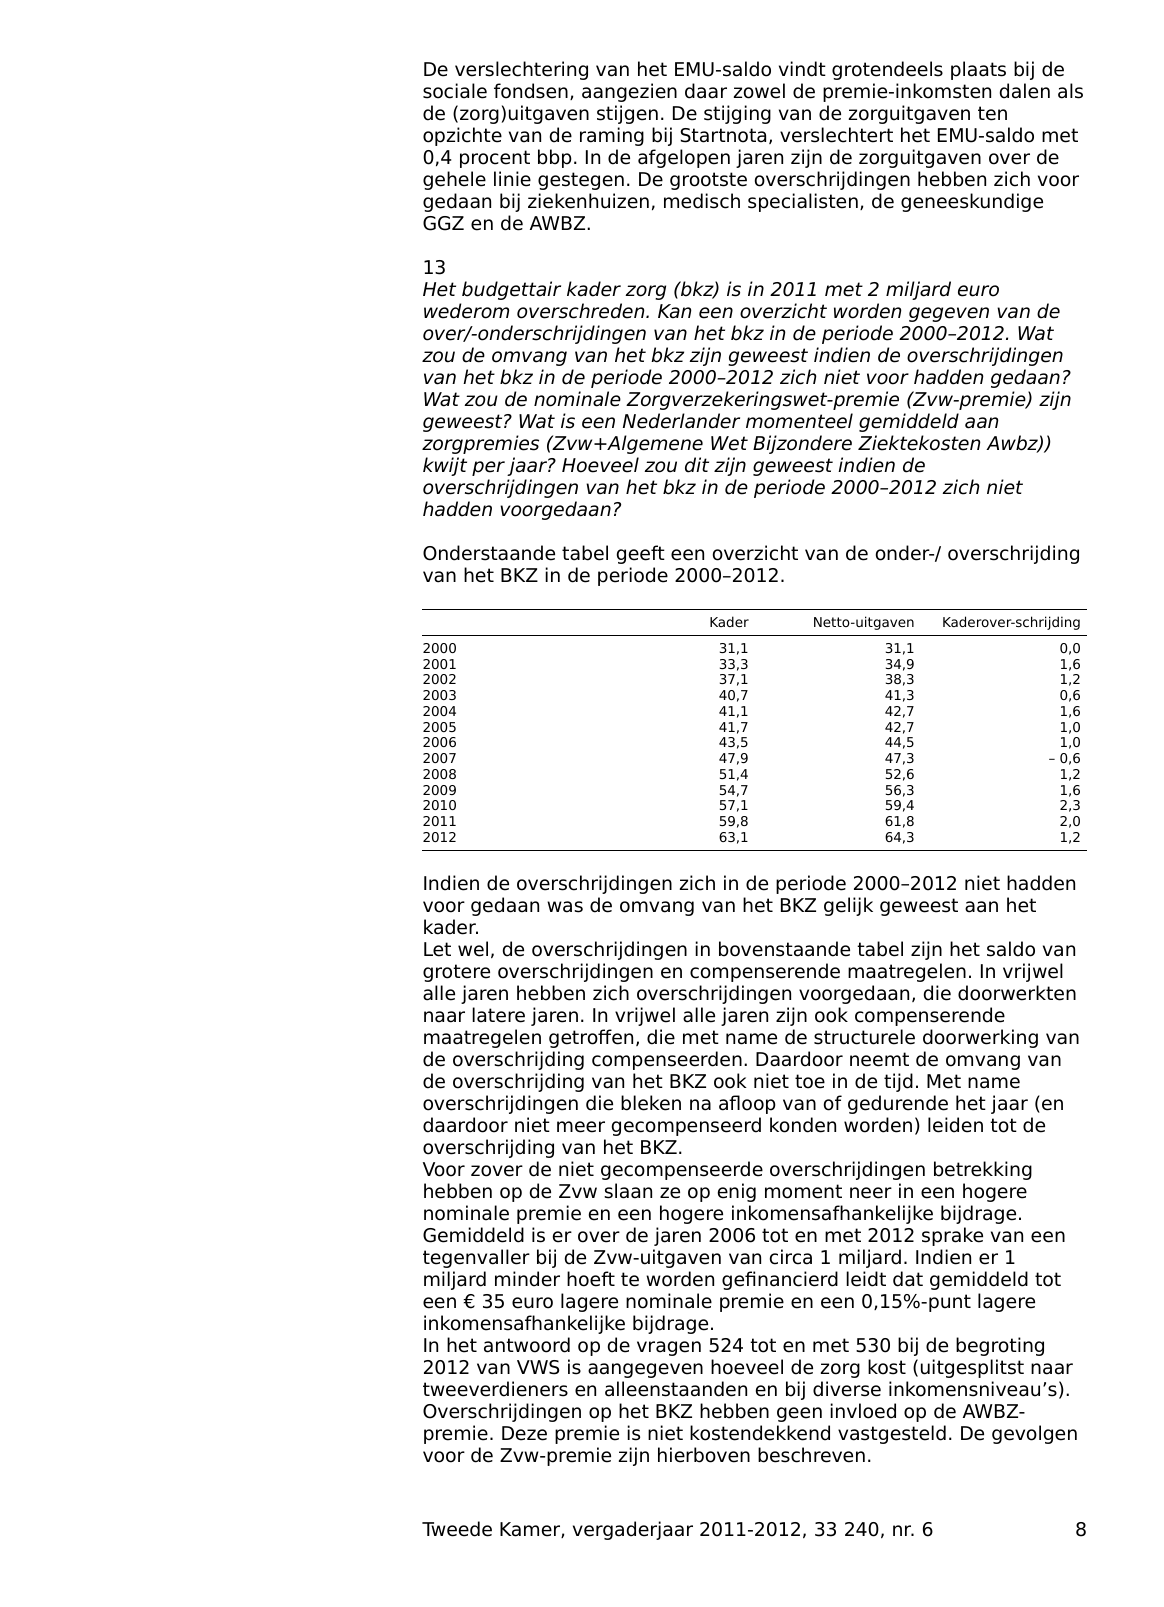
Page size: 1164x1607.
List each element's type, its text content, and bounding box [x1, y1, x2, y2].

table_cell 1,0 [921, 719, 1087, 735]
table_cell 0,0 [921, 636, 1087, 656]
text Voor zover de niet gecompenseerde overschrijdingen betrekking hebben op de Zvw slaan ze op enig moment neer in een hogere nominale premie en een hogere inkomensafhankelijke bijdrage. Gemiddeld is er over de jaren 2006 tot en met 2012 sprake van een tegenvaller bij de Zvw-uitgaven van circa 1 miljard. Indien er 1 miljard minder hoeft te worden gefinancierd leidt dat gemiddeld tot een € 35 euro lagere nominale premie en een 0,15%-punt lagere inkomensafhankelijke bijdrage. [422, 1159, 1087, 1335]
table_cell – 0,6 [921, 751, 1087, 767]
table_cell 61,8 [754, 814, 921, 829]
text 13 [422, 257, 1087, 279]
text In het antwoord op de vragen 524 tot en met 530 bij de begroting 2012 van VWS is aangegeven hoeveel de zorg kost (uitgesplitst naar tweeverdieners en alleenstaanden en bij diverse inkomensniveau’s). Overschrijdingen op het BKZ hebben geen invloed op de AWBZ-premie. Deze premie is niet kostendekkend vastgesteld. De gevolgen voor de Zvw-premie zijn hierboven beschreven. [422, 1335, 1087, 1467]
table_cell 38,3 [754, 672, 921, 688]
table_cell 44,5 [754, 735, 921, 751]
table_cell 59,4 [754, 798, 921, 814]
table_cell 54,7 [588, 782, 754, 798]
table_cell 2009 [422, 782, 588, 798]
table_cell 0,6 [921, 688, 1087, 704]
table_cell 47,3 [754, 751, 921, 767]
table_cell 64,3 [754, 830, 921, 850]
table_cell 42,7 [754, 704, 921, 719]
table_header Netto-uitgaven [754, 610, 921, 635]
table_cell 52,6 [754, 767, 921, 782]
table_cell 37,1 [588, 672, 754, 688]
text De verslechtering van het EMU-saldo vindt grotendeels plaats bij de sociale fondsen, aangezien daar zowel de premie-inkomsten dalen als de (zorg)uitgaven stijgen. De stijging van de zorguitgaven ten opzichte van de raming bij Startnota, verslechtert het EMU-saldo met 0,4 procent bbp. In de afgelopen jaren zijn de zorguitgaven over de gehele linie gestegen. De grootste overschrijdingen hebben zich voor gedaan bij ziekenhuizen, medisch specialisten, de geneeskundige GGZ en de AWBZ. [422, 59, 1087, 235]
table_cell 2008 [422, 767, 588, 782]
table_cell 2007 [422, 751, 588, 767]
table_cell 2,0 [921, 814, 1087, 829]
table_cell 31,1 [754, 636, 921, 656]
table_cell 1,2 [921, 672, 1087, 688]
table_cell 1,0 [921, 735, 1087, 751]
table_cell 63,1 [588, 830, 754, 850]
table_cell 1,6 [921, 782, 1087, 798]
table_cell 2006 [422, 735, 588, 751]
table_cell 31,1 [588, 636, 754, 656]
table_cell 42,7 [754, 719, 921, 735]
table_cell 33,3 [588, 656, 754, 672]
table_cell 34,9 [754, 656, 921, 672]
table_cell 2003 [422, 688, 588, 704]
table_cell 47,9 [588, 751, 754, 767]
table_cell 40,7 [588, 688, 754, 704]
table_cell 56,3 [754, 782, 921, 798]
table_cell 41,3 [754, 688, 921, 704]
text Het budgettair kader zorg (bkz) is in 2011 met 2 miljard euro wederom overschreden. Kan een overzicht worden gegeven van de over/-onderschrijdingen van het bkz in de periode 2000–2012. Wat zou de omvang van het bkz zijn geweest indien de overschrijdingen van het bkz in de periode 2000–2012 zich niet voor hadden gedaan? Wat zou de nominale Zorgverzekeringswet-premie (Zvw-premie) zijn geweest? Wat is een Nederlander momenteel gemiddeld aan zorgpremies (Zvw+Algemene Wet Bijzondere Ziektekosten Awbz)) kwijt per jaar? Hoeveel zou dit zijn geweest indien de overschrijdingen van het bkz in de periode 2000–2012 zich niet hadden voorgedaan? [422, 279, 1087, 521]
table_cell 2011 [422, 814, 588, 829]
table_cell 2005 [422, 719, 588, 735]
table_cell 59,8 [588, 814, 754, 829]
table_cell 1,2 [921, 767, 1087, 782]
table_cell 43,5 [588, 735, 754, 751]
table_cell 2012 [422, 830, 588, 850]
table_cell 2010 [422, 798, 588, 814]
table_cell 2,3 [921, 798, 1087, 814]
table_header [422, 610, 588, 635]
table_cell 51,4 [588, 767, 754, 782]
table_header Kaderover-schrijding [921, 610, 1087, 635]
table_cell 1,6 [921, 656, 1087, 672]
text Indien de overschrijdingen zich in de periode 2000–2012 niet hadden voor gedaan was de omvang van het BKZ gelijk geweest aan het kader. [422, 873, 1087, 939]
text Onderstaande tabel geeft een overzicht van de onder-/ overschrijding van het BKZ in de periode 2000–2012. [422, 543, 1087, 587]
table_cell 2000 [422, 636, 588, 656]
table_cell 2004 [422, 704, 588, 719]
table_cell 1,2 [921, 830, 1087, 850]
table_cell 2001 [422, 656, 588, 672]
table_cell 2002 [422, 672, 588, 688]
table_cell 41,7 [588, 719, 754, 735]
table_cell 57,1 [588, 798, 754, 814]
text Let wel, de overschrijdingen in bovenstaande tabel zijn het saldo van grotere overschrijdingen en compenserende maatregelen. In vrijwel alle jaren hebben zich overschrijdingen voorgedaan, die doorwerkten naar latere jaren. In vrijwel alle jaren zijn ook compenserende maatregelen getroffen, die met name de structurele doorwerking van de overschrijding compenseerden. Daardoor neemt de omvang van de overschrijding van het BKZ ook niet toe in de tijd. Met name overschrijdingen die bleken na afloop van of gedurende het jaar (en daardoor niet meer gecompenseerd konden worden) leiden tot de overschrijding van het BKZ. [422, 939, 1087, 1159]
table_header Kader [588, 610, 754, 635]
table_cell 1,6 [921, 704, 1087, 719]
table_cell 41,1 [588, 704, 754, 719]
